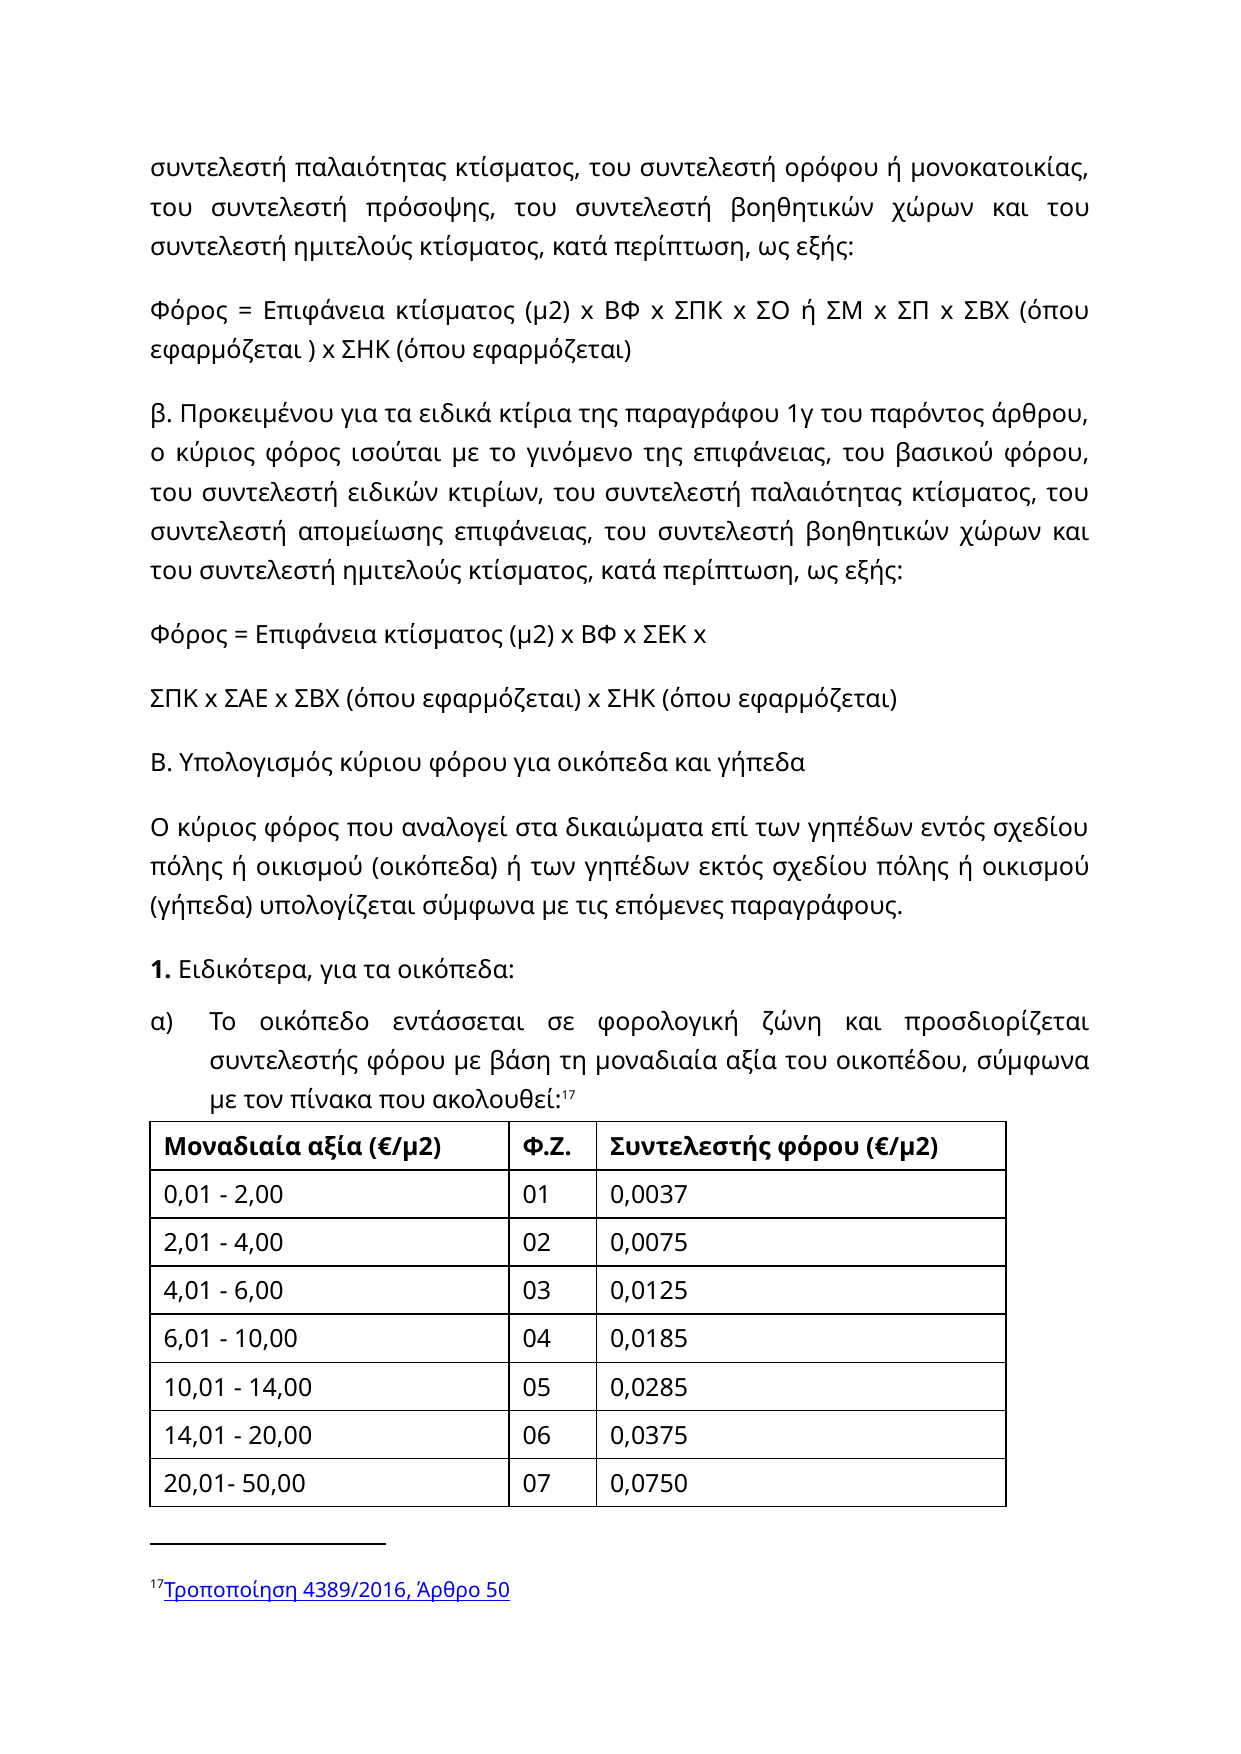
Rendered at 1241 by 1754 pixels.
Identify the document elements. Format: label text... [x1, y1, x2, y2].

table_cell 01 [510, 1171, 596, 1217]
text Τροποποίηση 4389/2016, Άρθρο 50 [150, 1576, 1090, 1604]
text Ο κύριος φόρος που αναλογεί στα δικαιώματα επί των γηπέδων εντός σχεδίου πόλης ή οικισμού (οικόπεδα) ή των γηπέδων εκτός σχεδίου πόλης ή οικισμού (γήπεδα) υπολογίζεται σύμφωνα με τις επόμενες παραγράφους. [150, 809, 1090, 922]
text συντελεστή παλαιότητας κτίσματος, του συντελεστή ορόφου ή μονοκατοικίας, του συντελεστή πρόσοψης, του συντελεστή βοηθητικών χώρων και του συντελεστή ημιτελούς κτίσματος, κατά περίπτωση, ως εξής: [150, 150, 1090, 262]
table_cell 0,0037 [597, 1171, 1005, 1217]
table_cell 2,01 - 4,00 [151, 1219, 508, 1265]
table_cell 0,0285 [597, 1363, 1005, 1409]
text Φόρος = Επιφάνεια κτίσματος (μ2) x ΒΦ x ΣΕΚ x [150, 617, 1090, 651]
table_header Συντελεστής φόρου (€/μ2) [597, 1122, 1005, 1169]
table_cell 14,01 - 20,00 [151, 1411, 508, 1458]
table_cell 05 [510, 1363, 596, 1409]
table_cell 10,01 - 14,00 [151, 1363, 508, 1409]
table_cell 02 [510, 1219, 596, 1265]
table_cell 20,01- 50,00 [151, 1459, 508, 1506]
table_cell 0,0185 [597, 1315, 1005, 1361]
table_cell 03 [510, 1267, 596, 1313]
table_cell 0,0125 [597, 1267, 1005, 1313]
list α) Το οικόπεδο εντάσσεται σε φορολογική ζώνη και προσδιορίζεται συντελεστής φόρου με βάση τη μοναδιαία αξία του οικοπέδου, σύμφωνα με τον πίνακα που ακολουθεί: [150, 1003, 1090, 1116]
text ΣΠΚ x ΣΑΕ x ΣΒΧ (όπου εφαρμόζεται) x ΣΗΚ (όπου εφαρμόζεται) [150, 681, 1090, 715]
text 1. Ειδικότερα, για τα οικόπεδα: [150, 952, 1090, 986]
table_cell 06 [510, 1411, 596, 1458]
table_cell 0,0075 [597, 1219, 1005, 1265]
table_header Φ.Ζ. [510, 1122, 596, 1169]
table_cell 0,0750 [597, 1459, 1005, 1506]
table_header Μοναδιαία αξία (€/μ2) [151, 1122, 508, 1169]
text Φόρος = Επιφάνεια κτίσματος (μ2) x ΒΦ x ΣΠΚ x ΣΟ ή ΣΜ x ΣΠ x ΣΒΧ (όπου εφαρμόζεται ) x ΣΗΚ (όπου εφαρμόζεται) [150, 292, 1090, 366]
table_cell 0,0375 [597, 1411, 1005, 1458]
table_cell 07 [510, 1459, 596, 1506]
table_cell 0,01 - 2,00 [151, 1171, 508, 1217]
text Β. Υπολογισμός κύριου φόρου για οικόπεδα και γήπεδα [150, 745, 1090, 779]
text β. Προκειμένου για τα ειδικά κτίρια της παραγράφου 1γ του παρόντος άρθρου, ο κύριος φόρος ισούται με το γινόμενο της επιφάνειας, του βασικού φόρου, του συντελεστή ειδικών κτιρίων, του συντελεστή παλαιότητας κτίσματος, του συντελεστή απομείωσης επιφάνειας, του συντελεστή βοηθητικών χώρων και του συντελεστή ημιτελούς κτίσματος, κατά περίπτωση, ως εξής: [150, 396, 1090, 587]
table_cell 4,01 - 6,00 [151, 1267, 508, 1313]
table_cell 6,01 - 10,00 [151, 1315, 508, 1361]
table_cell 04 [510, 1315, 596, 1361]
